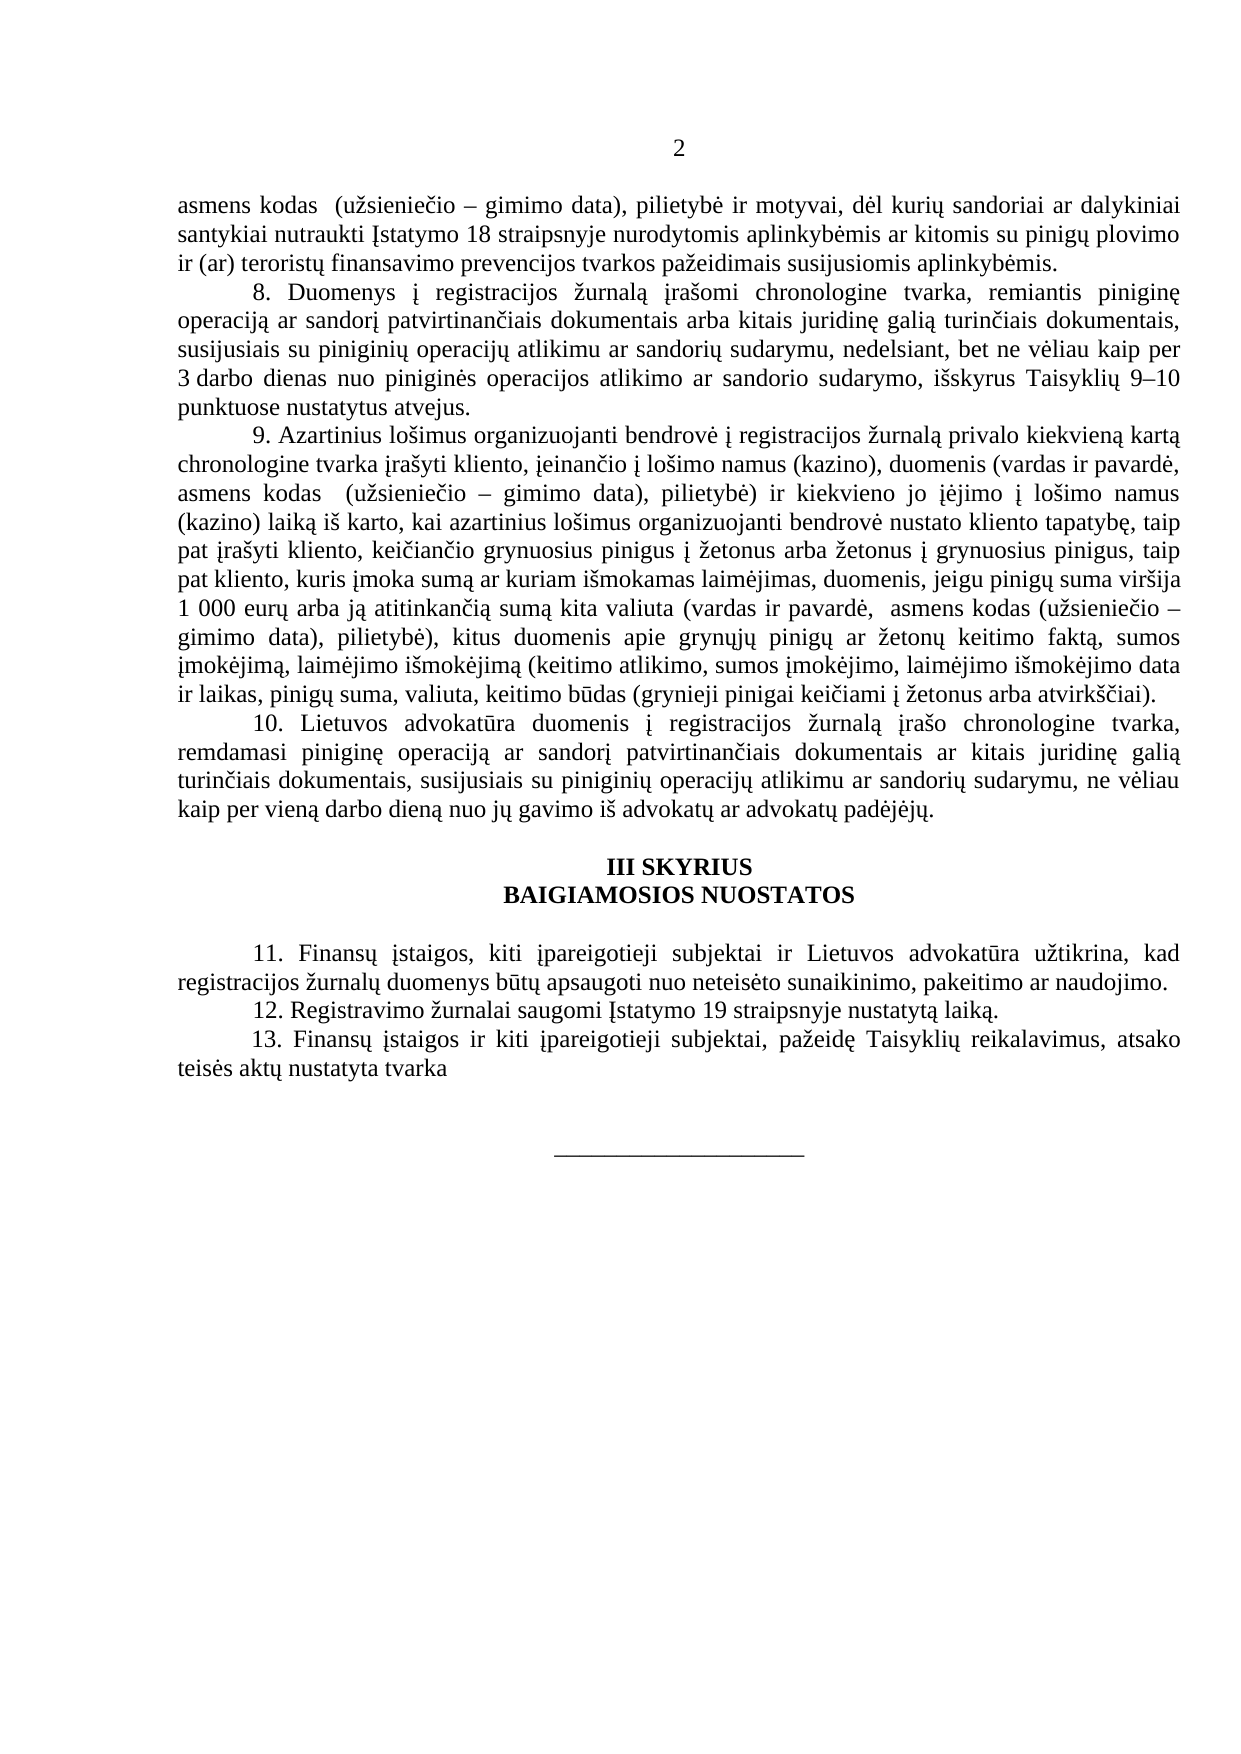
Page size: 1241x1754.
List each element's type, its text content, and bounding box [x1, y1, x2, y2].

text –––––––––––––––––––– [177, 1139, 1181, 1168]
text 13. Finansų įstaigos ir kiti įpareigotieji subjektai, pažeidę Taisyklių reikalavimus, atsako teisės aktų nustatyta tvarka [177, 1024, 1181, 1082]
text III SKYRIUS [177, 852, 1181, 880]
text BAIGIAMOSIOS NUOSTATOS [177, 880, 1181, 909]
text 12. Registravimo žurnalai saugomi Įstatymo 19 straipsnyje nustatytą laiką. [177, 995, 1181, 1024]
text 10. Lietuvos advokatūra duomenis į registracijos žurnalą įrašo chronologine tvarka, remdamasi piniginę operaciją ar sandorį patvirtinančiais dokumentais ar kitais juridinę galią turinčiais dokumentais, susijusiais su piniginių operacijų atlikimu ar sandorių sudarymu, ne vėliau kaip per vieną darbo dieną nuo jų gavimo iš advokatų ar advokatų padėjėjų. [177, 708, 1181, 823]
text 11. Finansų įstaigos, kiti įpareigotieji subjektai ir Lietuvos advokatūra užtikrina, kad registracijos žurnalų duomenys būtų apsaugoti nuo neteisėto sunaikinimo, pakeitimo ar naudojimo. [177, 938, 1181, 995]
text 8. Duomenys į registracijos žurnalą įrašomi chronologine tvarka, remiantis piniginę operaciją ar sandorį patvirtinančiais dokumentais arba kitais juridinę galią turinčiais dokumentais, susijusiais su piniginių operacijų atlikimu ar sandorių sudarymu, nedelsiant, bet ne vėliau kaip per 3 darbo dienas nuo piniginės operacijos atlikimo ar sandorio sudarymo, išskyrus Taisyklių 9–10 punktuose nustatytus atvejus. [177, 277, 1181, 420]
text asmens kodas (užsieniečio – gimimo data), pilietybė ir motyvai, dėl kurių sandoriai ar dalykiniai santykiai nutraukti Įstatymo 18 straipsnyje nurodytomis aplinkybėmis ar kitomis su pinigų plovimo ir (ar) teroristų finansavimo prevencijos tvarkos pažeidimais susijusiomis aplinkybėmis. [177, 190, 1181, 277]
text 9. Azartinius lošimus organizuojanti bendrovė į registracijos žurnalą privalo kiekvieną kartą chronologine tvarka įrašyti kliento, įeinančio į lošimo namus (kazino), duomenis (vardas ir pavardė, asmens kodas (užsieniečio – gimimo data), pilietybė) ir kiekvieno jo įėjimo į lošimo namus (kazino) laiką iš karto, kai azartinius lošimus organizuojanti bendrovė nustato kliento tapatybę, taip pat įrašyti kliento, keičiančio grynuosius pinigus į žetonus arba žetonus į grynuosius pinigus, taip pat kliento, kuris įmoka sumą ar kuriam išmokamas laimėjimas, duomenis, jeigu pinigų suma viršija 1 000 eurų arba ją atitinkančią sumą kita valiuta (vardas ir pavardė, asmens kodas (užsieniečio – gimimo data), pilietybė), kitus duomenis apie grynųjų pinigų ar žetonų keitimo faktą, sumos įmokėjimą, laimėjimo išmokėjimą (keitimo atlikimo, sumos įmokėjimo, laimėjimo išmokėjimo data ir laikas, pinigų suma, valiuta, keitimo būdas (grynieji pinigai keičiami į žetonus arba atvirkščiai). [177, 420, 1181, 708]
